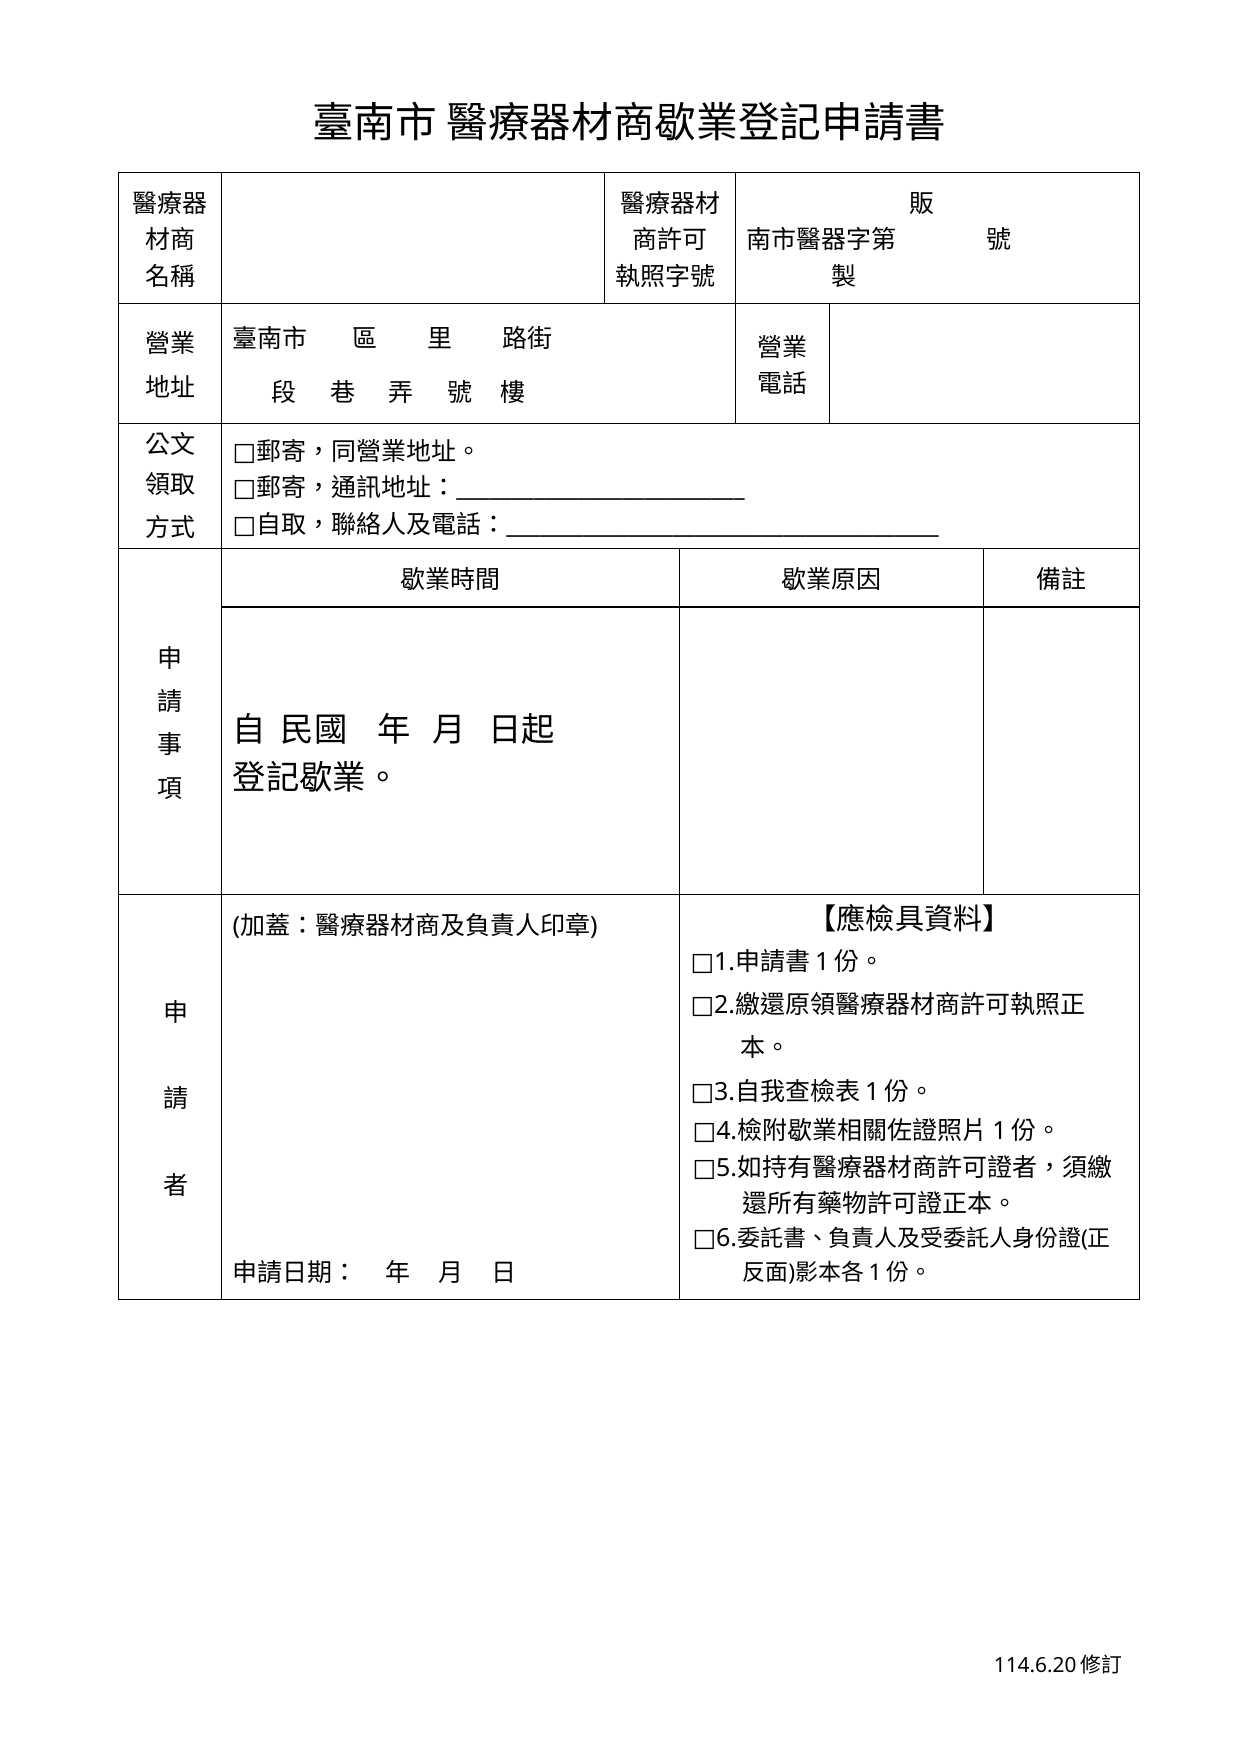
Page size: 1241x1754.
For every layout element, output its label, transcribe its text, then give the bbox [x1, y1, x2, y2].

text 臺南市 醫療器材商歇業登記申請書 [136, 89, 1122, 149]
table_cell □郵寄，同營業地址。 □郵寄，通訊地址：__________________________ □自取，聯絡人及電話：_______________________________________ [222, 424, 1139, 548]
table_cell 申 請 者 [119, 895, 221, 1299]
table_header 醫療器材商許可 執照字號 [605, 173, 735, 303]
table_cell [680, 608, 983, 894]
table_cell 臺南市 區 里 路街 段 巷 弄 號 樓 [222, 304, 735, 423]
table_cell 備註 [984, 549, 1139, 606]
table_cell 營業 地址 [119, 304, 221, 423]
table_header 販 南市醫器字第 號 製 [736, 173, 1139, 303]
table_cell 營業 電話 [736, 304, 829, 423]
table_cell 歇業原因 [680, 549, 983, 606]
table_cell 申 請 事 項 [119, 549, 221, 894]
table_cell 自 民國 年 月 日起 登記歇業。 [222, 608, 679, 894]
table_header [222, 173, 604, 303]
table_cell 【應檢具資料】 □1.申請書1份。 □2.繳還原領醫療器材商許可執照正本。 □3.自我查檢表1份。 □4.檢附歇業相關佐證照片1份。 □5.如持有醫療器材商許可證者，須繳還所有藥物許可證正本。 □6.委託書、負責人及受委託人身份證(正反面)影本各1份。 [680, 895, 1139, 1299]
table_header 醫療器材商 名稱 [119, 173, 221, 303]
table_cell [830, 304, 1139, 423]
table_cell 歇業時間 [222, 549, 679, 606]
table_cell 公文 領取 方式 [119, 424, 221, 548]
table_cell [984, 608, 1139, 894]
table_cell (加蓋：醫療器材商及負責人印章) 申請日期： 年 月 日 [222, 895, 679, 1299]
